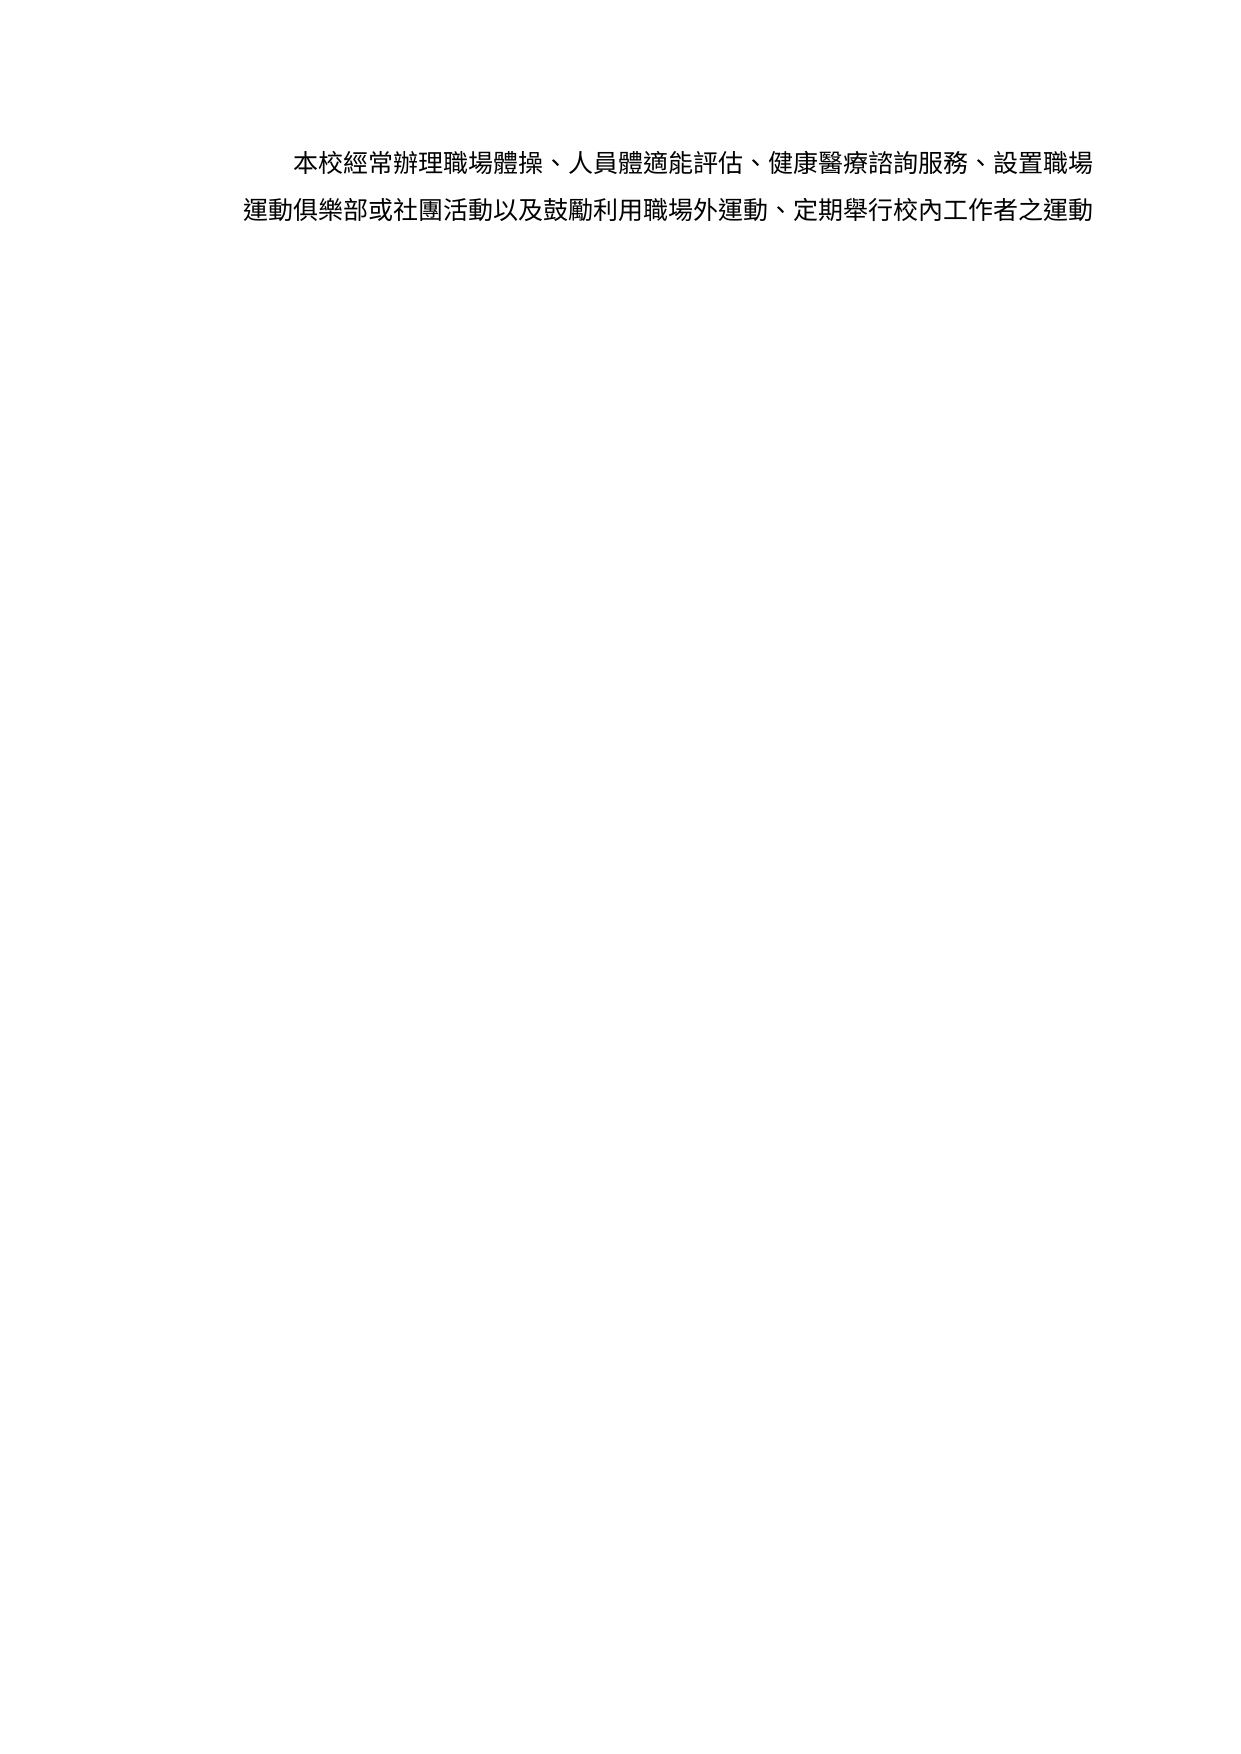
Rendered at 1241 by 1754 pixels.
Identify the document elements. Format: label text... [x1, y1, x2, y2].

text 本校經常辦理職場體操、人員體適能評估、健康醫療諮詢服務、設置職場運動俱樂部或社團活動以及鼓勵利用職場外運動、定期舉行校內工作者之運動 [240, 144, 1093, 227]
